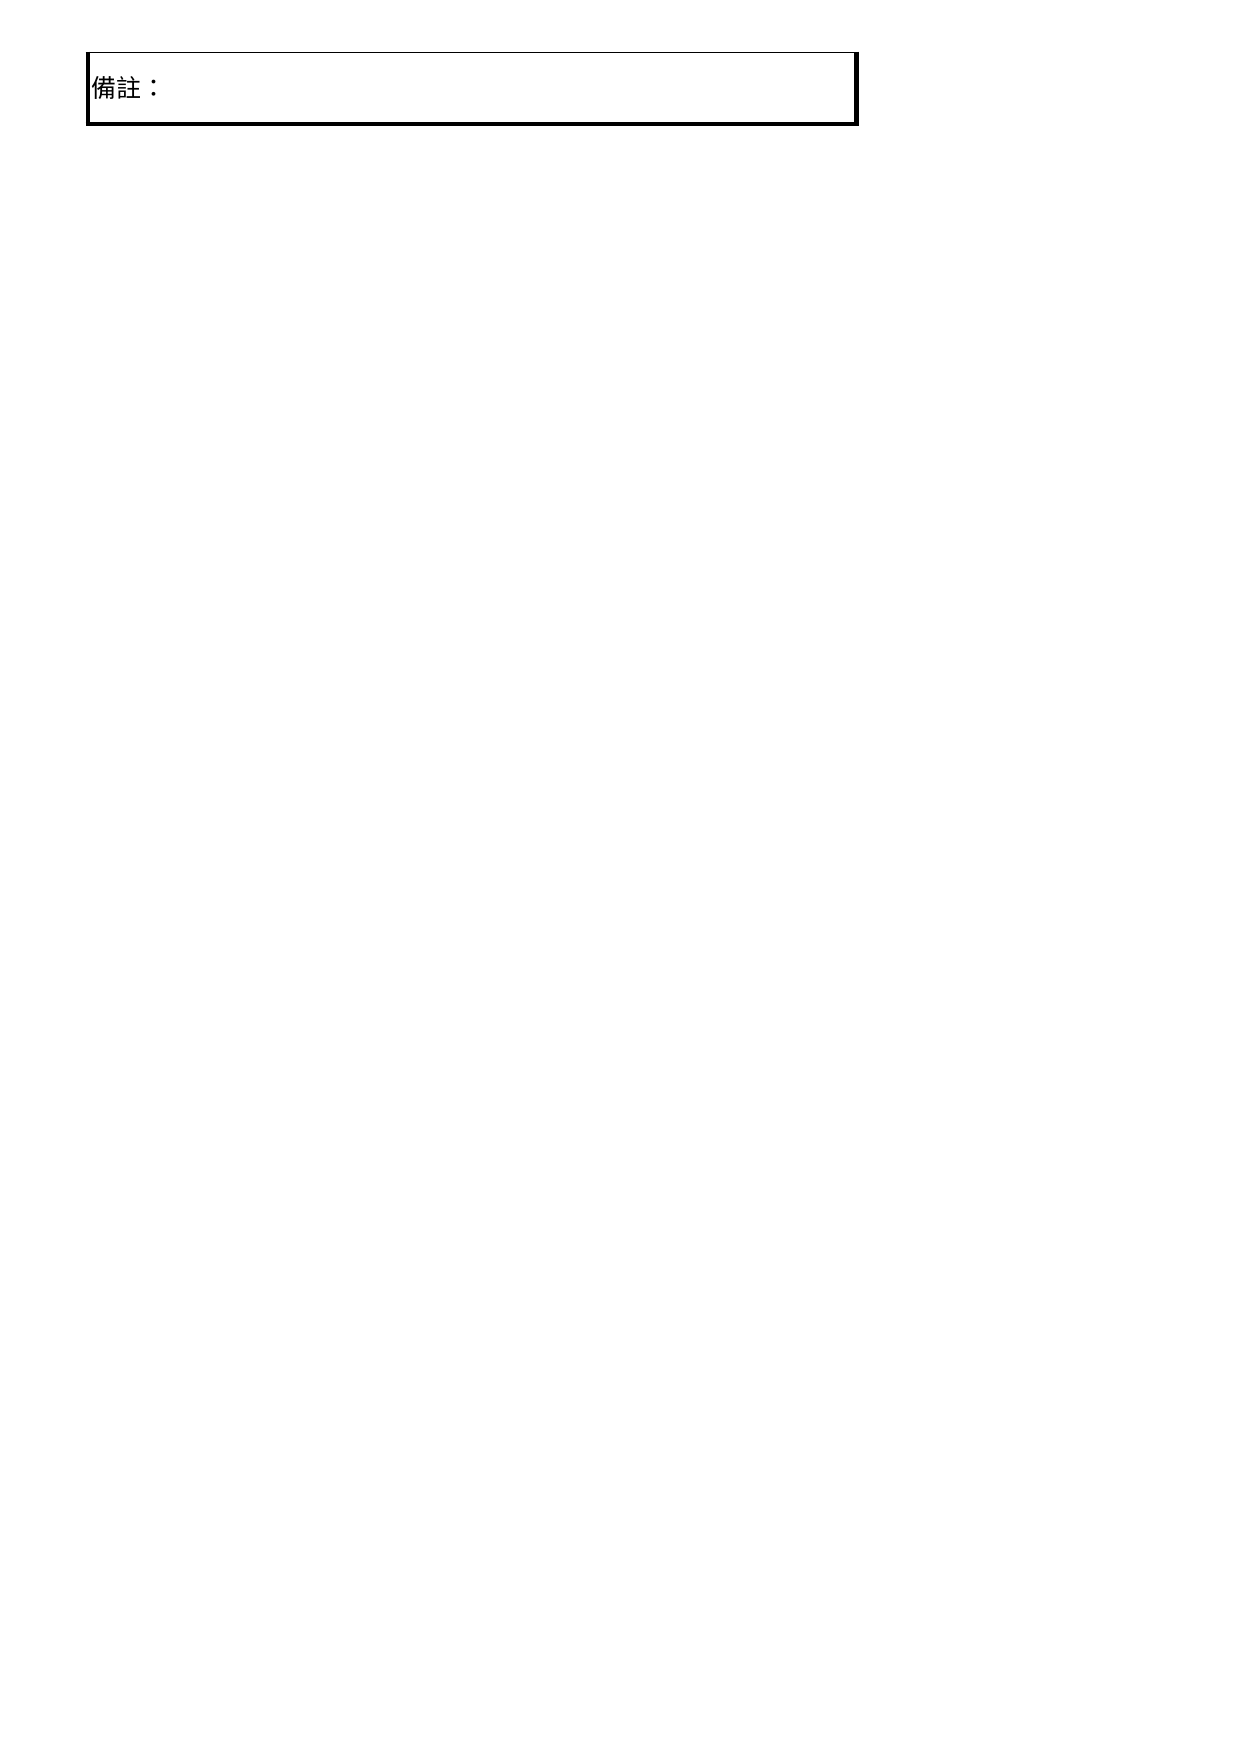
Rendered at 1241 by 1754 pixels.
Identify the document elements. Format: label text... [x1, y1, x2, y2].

table_cell 備註： [90, 53, 854, 122]
